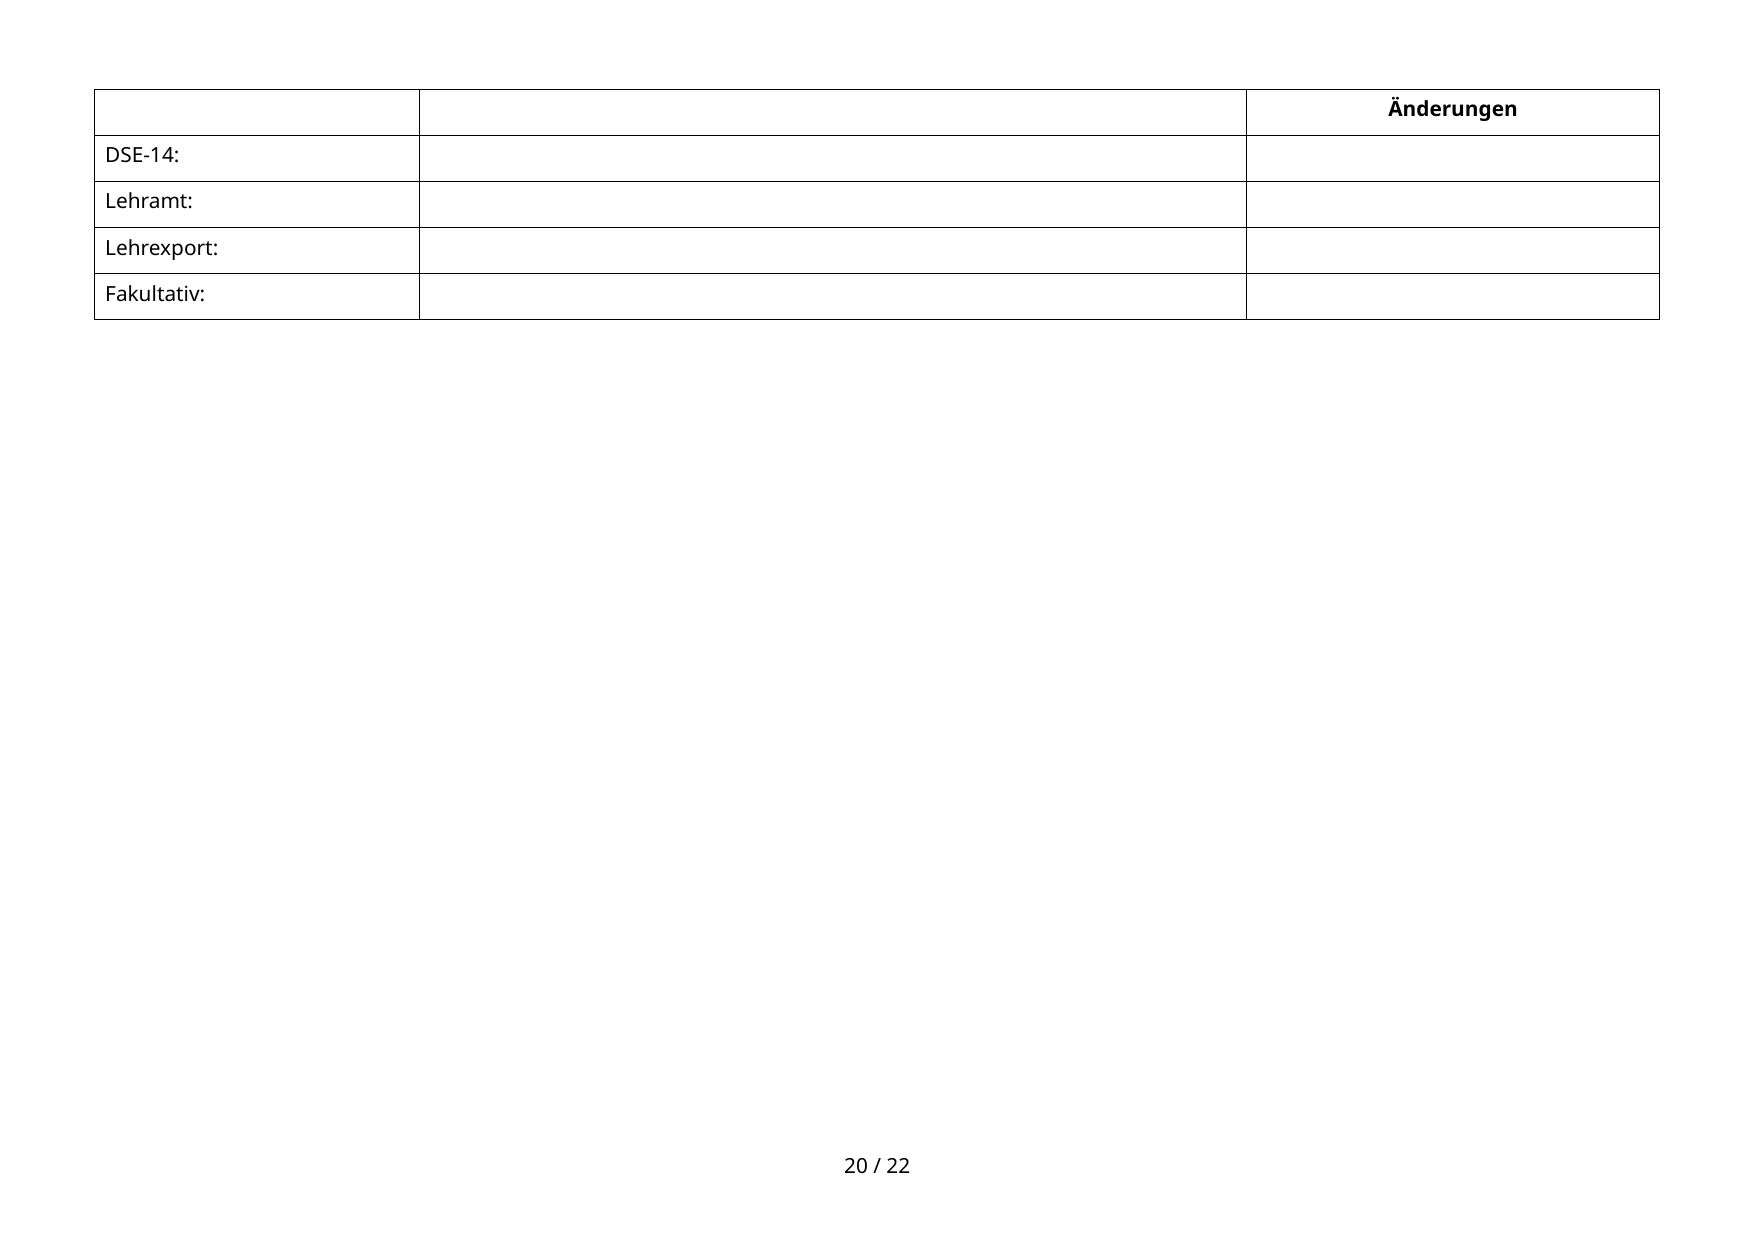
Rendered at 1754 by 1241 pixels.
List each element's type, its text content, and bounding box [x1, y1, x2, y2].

table_cell [420, 228, 1246, 273]
table_cell [420, 136, 1246, 181]
table_cell [1247, 136, 1659, 181]
table_header Änderungen [1247, 90, 1659, 134]
table_cell [420, 182, 1246, 227]
table_cell Lehramt: [95, 182, 419, 227]
table_cell [1247, 182, 1659, 227]
table_cell Fakultativ: [95, 274, 419, 319]
table_cell [1247, 228, 1659, 273]
table_cell [1247, 274, 1659, 319]
table_header [95, 90, 419, 134]
table_cell DSE-14: [95, 136, 419, 181]
table_cell Lehrexport: [95, 228, 419, 273]
table_header [420, 90, 1246, 134]
table_cell [420, 274, 1246, 319]
